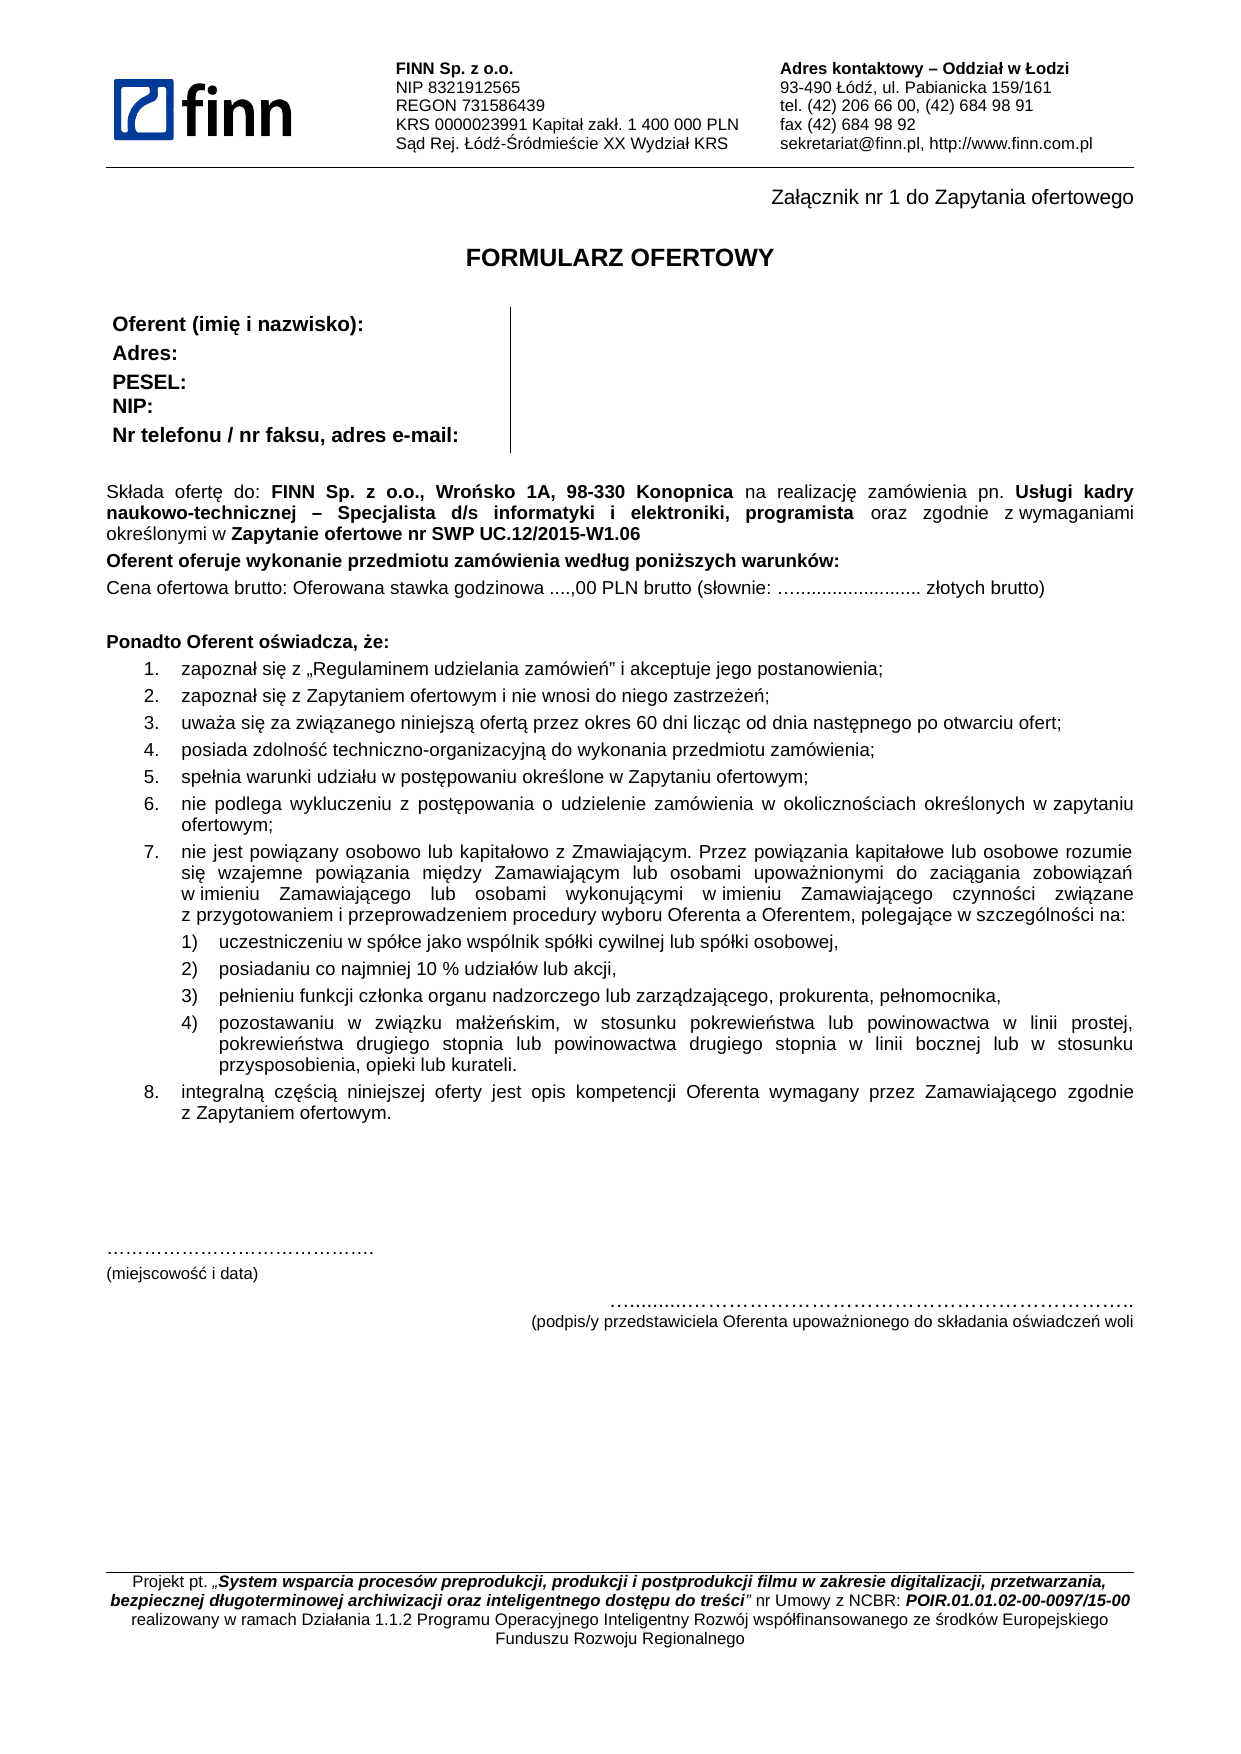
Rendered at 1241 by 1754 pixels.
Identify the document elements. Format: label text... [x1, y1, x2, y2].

text FORMULARZ OFERTOWY [106, 244, 1134, 272]
text Ponadto Oferent oświadcza, że: [106, 632, 1134, 653]
list zapoznał się z „Regulaminem udzielania zamówień” i akceptuje jego postanowienia; [144, 658, 1134, 679]
text Oferent oferuje wykonanie przedmiotu zamówienia według poniższych warunków: [106, 551, 1134, 572]
list pełnieniu funkcji członka organu nadzorczego lub zarządzającego, prokurenta, pełnomocnika, [181, 986, 1134, 1007]
table_header Oferent (imię i nazwisko): Adres: PESEL: NIP: Nr telefonu / nr faksu, adres e-mail: [106, 307, 510, 452]
text Składa ofertę do: FINN Sp. z o.o., Wrońsko 1A, 98-330 Konopnica na realizację zamówienia pn. Usługi kadry naukowo-technicznej – Specjalista d/s informatyki i elektroniki, programista oraz zgodnie z wymaganiami określonymi w Zapytanie ofertowe nr SWP UC.12/2015-W1.06 [106, 482, 1134, 545]
list nie podlega wykluczeniu z postępowania o udzielenie zamówienia w okolicznościach określonych w zapytaniu ofertowym; [144, 793, 1134, 836]
table_header [511, 307, 1134, 452]
list uczestniczeniu w spółce jako wspólnik spółki cywilnej lub spółki osobowej, [181, 932, 1134, 953]
text (miejscowość i data) [106, 1264, 1134, 1283]
text Załącznik nr 1 do Zapytania ofertowego [106, 186, 1134, 209]
list nie jest powiązany osobowo lub kapitałowo z Zmawiającym. Przez powiązania kapitałowe lub osobowe rozumie się wzajemne powiązania między Zamawiającym lub osobami upoważnionymi do zaciągania zobowiązań w imieniu Zamawiającego lub osobami wykonującymi w imieniu Zamawiającego czynności związane z przygotowaniem i przeprowadzeniem procedury wyboru Oferenta a Oferentem, polegające w szczególności na: [144, 841, 1134, 926]
list spełnia warunki udziału w postępowaniu określone w Zapytaniu ofertowym; [144, 766, 1134, 787]
text Cena ofertowa brutto: Oferowana stawka godzinowa ....,00 PLN brutto (słownie: …........................ złotych brutto) [106, 578, 1134, 599]
list posiada zdolność techniczno-organizacyjną do wykonania przedmiotu zamówienia; [144, 739, 1134, 761]
list posiadaniu co najmniej 10 % udziałów lub akcji, [181, 958, 1134, 979]
list integralną częścią niniejszej oferty jest opis kompetencji Oferenta wymagany przez Zamawiającego zgodnie z Zapytaniem ofertowym. [144, 1082, 1134, 1124]
picture [106, 63, 303, 149]
list zapoznał się z Zapytaniem ofertowym i nie wnosi do niego zastrzeżeń; [144, 686, 1134, 707]
list uważa się za związanego niniejszą ofertą przez okres 60 dni licząc od dnia następnego po otwarciu ofert; [144, 712, 1134, 733]
text ……………………………………. [106, 1237, 1134, 1258]
text (podpis/y przedstawiciela Oferenta upoważnionego do składania oświadczeń woli [106, 1312, 1134, 1331]
list pozostawaniu w związku małżeńskim, w stosunku pokrewieństwa lub powinowactwa w linii prostej, pokrewieństwa drugiego stopnia lub powinowactwa drugiego stopnia w linii bocznej lub w stosunku przysposobienia, opieki lub kurateli. [181, 1012, 1134, 1076]
text …..........……………………………………………………….. [106, 1289, 1134, 1312]
